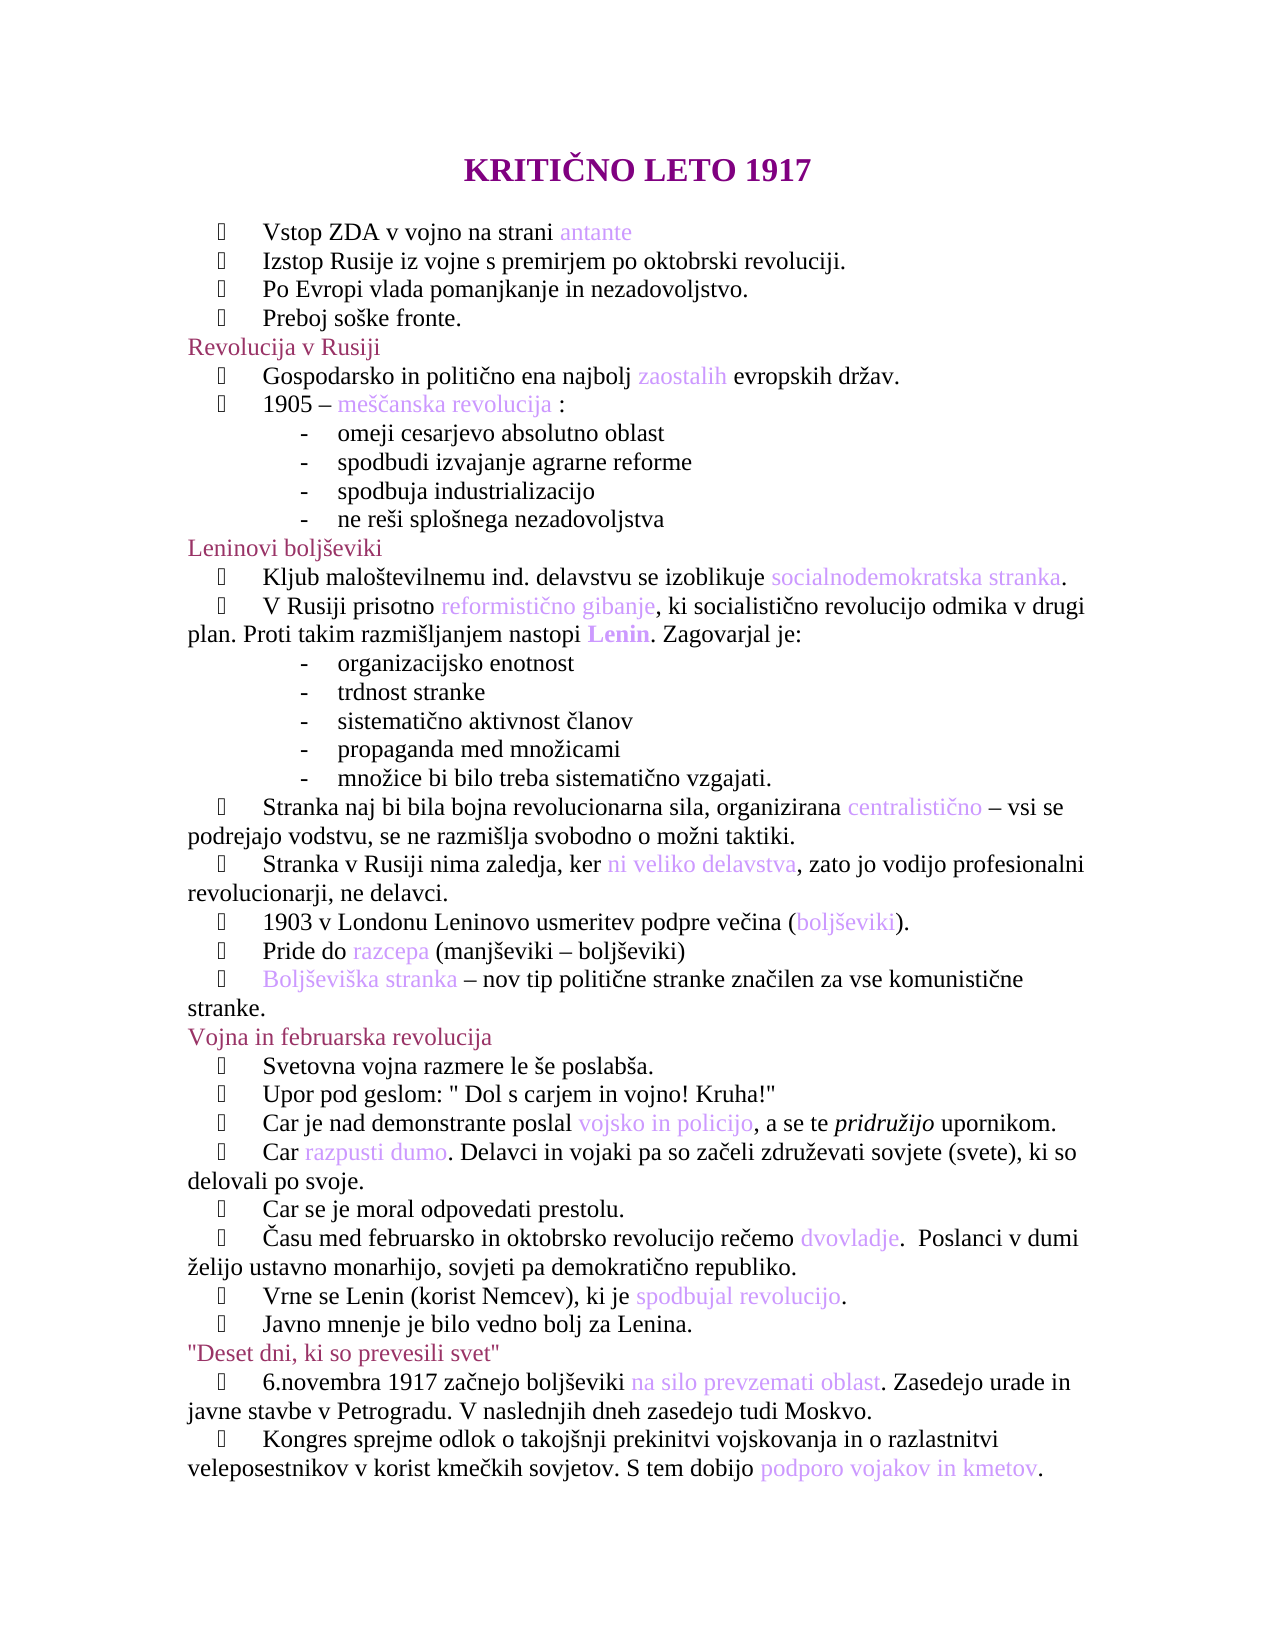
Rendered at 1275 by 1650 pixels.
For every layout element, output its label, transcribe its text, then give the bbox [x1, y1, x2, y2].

list organizacijsko enotnost [300, 648, 1087, 677]
list Po Evropi vlada pomanjkanje in nezadovoljstvo. [187, 274, 1087, 303]
list Car se je moral odpovedati prestolu. [187, 1194, 1087, 1223]
list Preboj soške fronte. [187, 303, 1087, 332]
list Car je nad demonstrante poslal vojsko in policijo, a se te pridružijo upornikom. [187, 1108, 1087, 1137]
list Car razpusti dumo. Delavci in vojaki pa so začeli združevati sovjete (svete), ki so delovali po svoje. [187, 1137, 1087, 1194]
list Javno mnenje je bilo vedno bolj za Lenina. [187, 1309, 1087, 1338]
list Izstop Rusije iz vojne s premirjem po oktobrski revoluciji. [187, 246, 1087, 274]
text KRITIČNO LETO 1917 [187, 150, 1087, 188]
list Kljub maloštevilnemu ind. delavstvu se izoblikuje socialnodemokratska stranka. [187, 562, 1087, 591]
list omeji cesarjevo absolutno oblast [300, 418, 1087, 447]
list Boljševiška stranka – nov tip politične stranke značilen za vse komunistične stranke. [187, 964, 1087, 1022]
list ne reši splošnega nezadovoljstva [300, 504, 1087, 533]
list trdnost stranke [300, 677, 1087, 706]
list 1903 v Londonu Leninovo usmeritev podpre večina (boljševiki). [187, 907, 1087, 936]
list množice bi bilo treba sistematično vzgajati. [300, 763, 1087, 792]
list Vrne se Lenin (korist Nemcev), ki je spodbujal revolucijo. [187, 1281, 1087, 1309]
list Gospodarsko in politično ena najbolj zaostalih evropskih držav. [187, 361, 1087, 389]
list Stranka naj bi bila bojna revolucionarna sila, organizirana centralistično – vsi se podrejajo vodstvu, se ne razmišlja svobodno o možni taktiki. [187, 792, 1087, 849]
list 6.novembra 1917 začnejo boljševiki na silo prevzemati oblast. Zasedejo urade in javne stavbe v Petrogradu. V naslednjih dneh zasedejo tudi Moskvo. [187, 1367, 1087, 1424]
text ''Deset dni, ki so prevesili svet'' [187, 1338, 1087, 1367]
list 1905 – meščanska revolucija : [187, 389, 1087, 418]
list Upor pod geslom: '' Dol s carjem in vojno! Kruha!'' [187, 1079, 1087, 1108]
list Vstop ZDA v vojno na strani antante [187, 217, 1087, 246]
list Času med februarsko in oktobrsko revolucijo rečemo dvovladje. Poslanci v dumi želijo ustavno monarhijo, sovjeti pa demokratično republiko. [187, 1223, 1087, 1281]
list propaganda med množicami [300, 734, 1087, 763]
text Revolucija v Rusiji [187, 332, 1087, 361]
list V Rusiji prisotno reformistično gibanje, ki socialistično revolucijo odmika v drugi plan. Proti takim razmišljanjem nastopi Lenin. Zagovarjal je: [187, 591, 1087, 648]
text Leninovi boljševiki [187, 533, 1087, 562]
list sistematično aktivnost članov [300, 706, 1087, 734]
list Svetovna vojna razmere le še poslabša. [187, 1051, 1087, 1079]
list Kongres sprejme odlok o takojšnji prekinitvi vojskovanja in o razlastnitvi veleposestnikov v korist kmečkih sovjetov. S tem dobijo podporo vojakov in kmetov. [187, 1424, 1087, 1482]
text Vojna in februarska revolucija [187, 1022, 1087, 1051]
list spodbudi izvajanje agrarne reforme [300, 447, 1087, 476]
list spodbuja industrializacijo [300, 476, 1087, 504]
list Stranka v Rusiji nima zaledja, ker ni veliko delavstva, zato jo vodijo profesionalni revolucionarji, ne delavci. [187, 849, 1087, 907]
list Pride do razcepa (manjševiki – boljševiki) [187, 936, 1087, 964]
